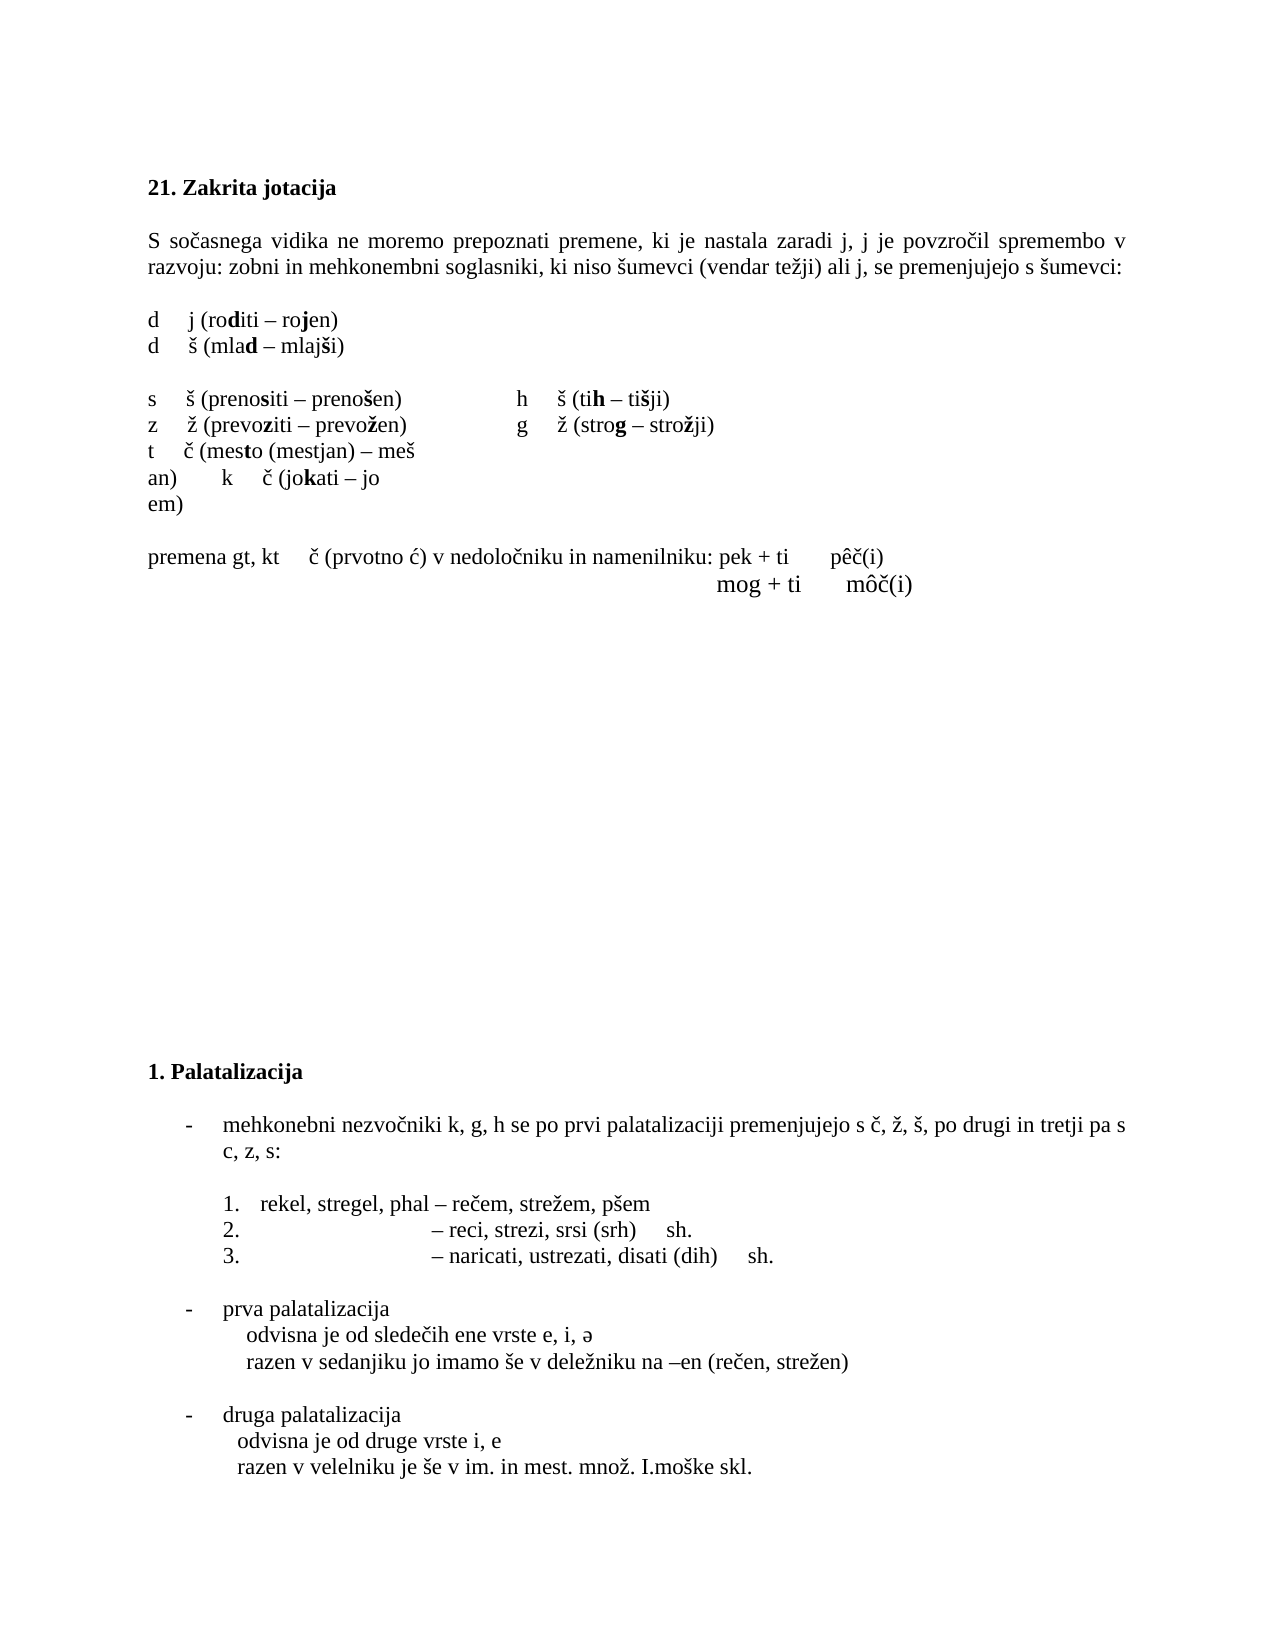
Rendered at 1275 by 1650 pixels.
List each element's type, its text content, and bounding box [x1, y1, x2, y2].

text mog + ti  môč(i) [148, 569, 1127, 598]
list druga palatalizacija [185, 1401, 1127, 1427]
list mehkonebni nezvočniki k, g, h se po prvi palatalizaciji premenjujejo s č, ž, š, po drugi in tretji pa s c, z, s: [185, 1111, 1127, 1163]
text  razen v sedanjiku jo imamo še v deležniku na –en (rečen, strežen) [223, 1348, 1127, 1374]
list – naricati, ustrezati, disati (dih)  sh. [223, 1242, 1127, 1269]
text d  š (mlad – mlajši) [148, 332, 1127, 358]
list rekel, stregel, phal – rečem, strežem, pšem [223, 1190, 1127, 1216]
text an) k  č (jokati – jo [148, 464, 1127, 490]
text premena gt, kt  č (prvotno ć) v nedoločniku in namenilniku: pek + ti  pêč(i) [148, 543, 1127, 569]
text z  ž (prevoziti – prevožen) g  ž (strog – strožji) [148, 411, 1127, 437]
list – reci, strezi, srsi (srh)  sh. [223, 1216, 1127, 1242]
text t  č (mesto (mestjan) – meš [148, 437, 1127, 464]
text s  š (prenositi – prenošen) h  š (tih – tišji) [148, 385, 1127, 411]
text  razen v velelniku je še v im. in mest. množ. I.moške skl. [185, 1453, 1127, 1480]
text  odvisna je od sledečih ene vrste e, i, ə [223, 1322, 1127, 1348]
text 1. Palatalizacija [148, 1058, 1127, 1084]
text d  j (roditi – rojen) [148, 306, 1127, 332]
text 21. Zakrita jotacija [148, 174, 1127, 200]
text em) [148, 490, 1127, 517]
text S sočasnega vidika ne moremo prepoznati premene, ki je nastala zaradi j, j je povzročil spremembo v razvoju: zobni in mehkonembni soglasniki, ki niso šumevci (vendar težji) ali j, se premenjujejo s šumevci: [148, 227, 1127, 279]
text  odvisna je od druge vrste i, e [185, 1427, 1127, 1453]
list prva palatalizacija [185, 1295, 1127, 1322]
